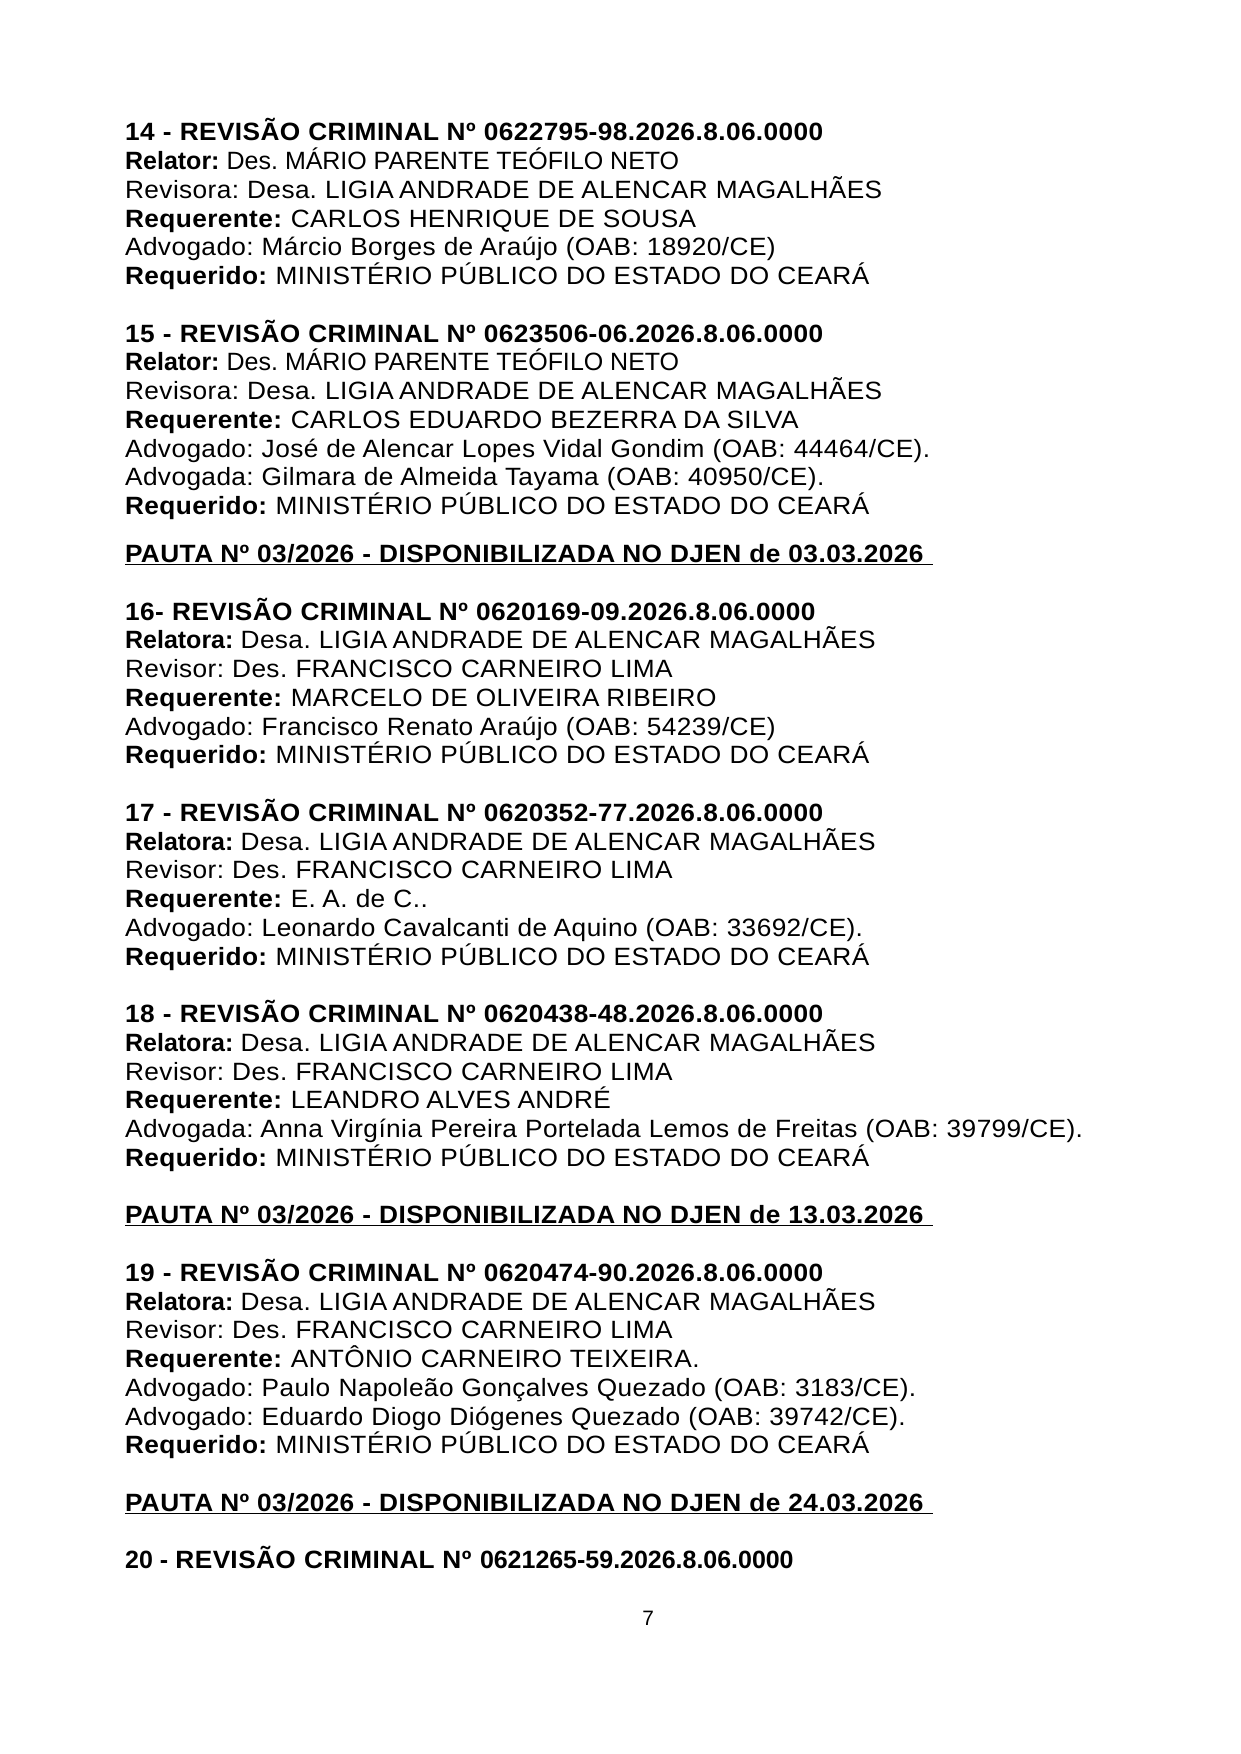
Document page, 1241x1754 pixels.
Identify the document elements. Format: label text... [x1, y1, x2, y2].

text Requerido: MINISTÉRIO PÚBLICO DO ESTADO DO CEARÁ [125, 740, 1171, 769]
text Requerente: CARLOS EDUARDO BEZERRA DA SILVA [125, 405, 1171, 434]
text PAUTA Nº 03/2026 - DISPONIBILIZADA NO DJEN de 03.03.2026 [125, 539, 1171, 568]
text Revisor: Des. FRANCISCO CARNEIRO LIMA [125, 855, 1171, 884]
text Advogado: Eduardo Diogo Diógenes Quezado (OAB: 39742/CE). [125, 1402, 1171, 1430]
text Requerido: MINISTÉRIO PÚBLICO DO ESTADO DO CEARÁ [125, 1143, 1171, 1172]
text Requerente: CARLOS HENRIQUE DE SOUSA [125, 204, 1171, 232]
text Revisor: Des. FRANCISCO CARNEIRO LIMA [125, 1315, 1171, 1344]
text Relatora: Desa. LIGIA ANDRADE DE ALENCAR MAGALHÃES [125, 1287, 1171, 1315]
text 14 - REVISÃO CRIMINAL Nº 0622795-98.2026.8.06.0000 [125, 117, 1171, 146]
text Advogada: Gilmara de Almeida Tayama (OAB: 40950/CE). [125, 462, 1171, 491]
text Advogado: Márcio Borges de Araújo (OAB: 18920/CE) [125, 232, 1171, 261]
text Relator: Des. MÁRIO PARENTE TEÓFILO NETO [125, 146, 1171, 175]
text 17 - REVISÃO CRIMINAL Nº 0620352-77.2026.8.06.0000 [125, 798, 1171, 827]
text Requerente: LEANDRO ALVES ANDRÉ [125, 1085, 1171, 1114]
text Advogada: Anna Virgínia Pereira Portelada Lemos de Freitas (OAB: 39799/CE). [125, 1114, 1171, 1143]
text Advogado: Paulo Napoleão Gonçalves Quezado (OAB: 3183/CE). [125, 1373, 1171, 1402]
text Requerente: E. A. de C.. [125, 884, 1171, 913]
text Relatora: Desa. LIGIA ANDRADE DE ALENCAR MAGALHÃES [125, 827, 1171, 855]
text Requerido: MINISTÉRIO PÚBLICO DO ESTADO DO CEARÁ [125, 942, 1171, 970]
text Relator: Des. MÁRIO PARENTE TEÓFILO NETO [125, 347, 1171, 376]
text Requerido: MINISTÉRIO PÚBLICO DO ESTADO DO CEARÁ [125, 491, 1171, 520]
text 16- REVISÃO CRIMINAL Nº 0620169-09.2026.8.06.0000 [125, 597, 1171, 625]
text 15 - REVISÃO CRIMINAL Nº 0623506-06.2026.8.06.0000 [125, 319, 1171, 347]
text Revisor: Des. FRANCISCO CARNEIRO LIMA [125, 1057, 1171, 1085]
text Advogado: José de Alencar Lopes Vidal Gondim (OAB: 44464/CE). [125, 434, 1171, 462]
text Revisora: Desa. LIGIA ANDRADE DE ALENCAR MAGALHÃES [125, 175, 1171, 204]
text Advogado: Leonardo Cavalcanti de Aquino (OAB: 33692/CE). [125, 913, 1171, 942]
text 19 - REVISÃO CRIMINAL Nº 0620474-90.2026.8.06.0000 [125, 1258, 1171, 1287]
text Requerente: MARCELO DE OLIVEIRA RIBEIRO [125, 683, 1171, 712]
text Requerido: MINISTÉRIO PÚBLICO DO ESTADO DO CEARÁ [125, 1430, 1171, 1459]
text Relatora: Desa. LIGIA ANDRADE DE ALENCAR MAGALHÃES [125, 1028, 1171, 1057]
text 20 - REVISÃO CRIMINAL Nº 0621265-59.2026.8.06.0000 [125, 1545, 1171, 1574]
text PAUTA Nº 03/2026 - DISPONIBILIZADA NO DJEN de 24.03.2026 [125, 1488, 1171, 1517]
text Revisor: Des. FRANCISCO CARNEIRO LIMA [125, 654, 1171, 683]
text Requerente: ANTÔNIO CARNEIRO TEIXEIRA. [125, 1344, 1171, 1373]
text 18 - REVISÃO CRIMINAL Nº 0620438-48.2026.8.06.0000 [125, 999, 1171, 1028]
text Revisora: Desa. LIGIA ANDRADE DE ALENCAR MAGALHÃES [125, 376, 1171, 405]
text PAUTA Nº 03/2026 - DISPONIBILIZADA NO DJEN de 13.03.2026 [125, 1200, 1171, 1229]
text Advogado: Francisco Renato Araújo (OAB: 54239/CE) [125, 712, 1171, 740]
text Relatora: Desa. LIGIA ANDRADE DE ALENCAR MAGALHÃES [125, 625, 1171, 654]
text Requerido: MINISTÉRIO PÚBLICO DO ESTADO DO CEARÁ [125, 261, 1171, 290]
